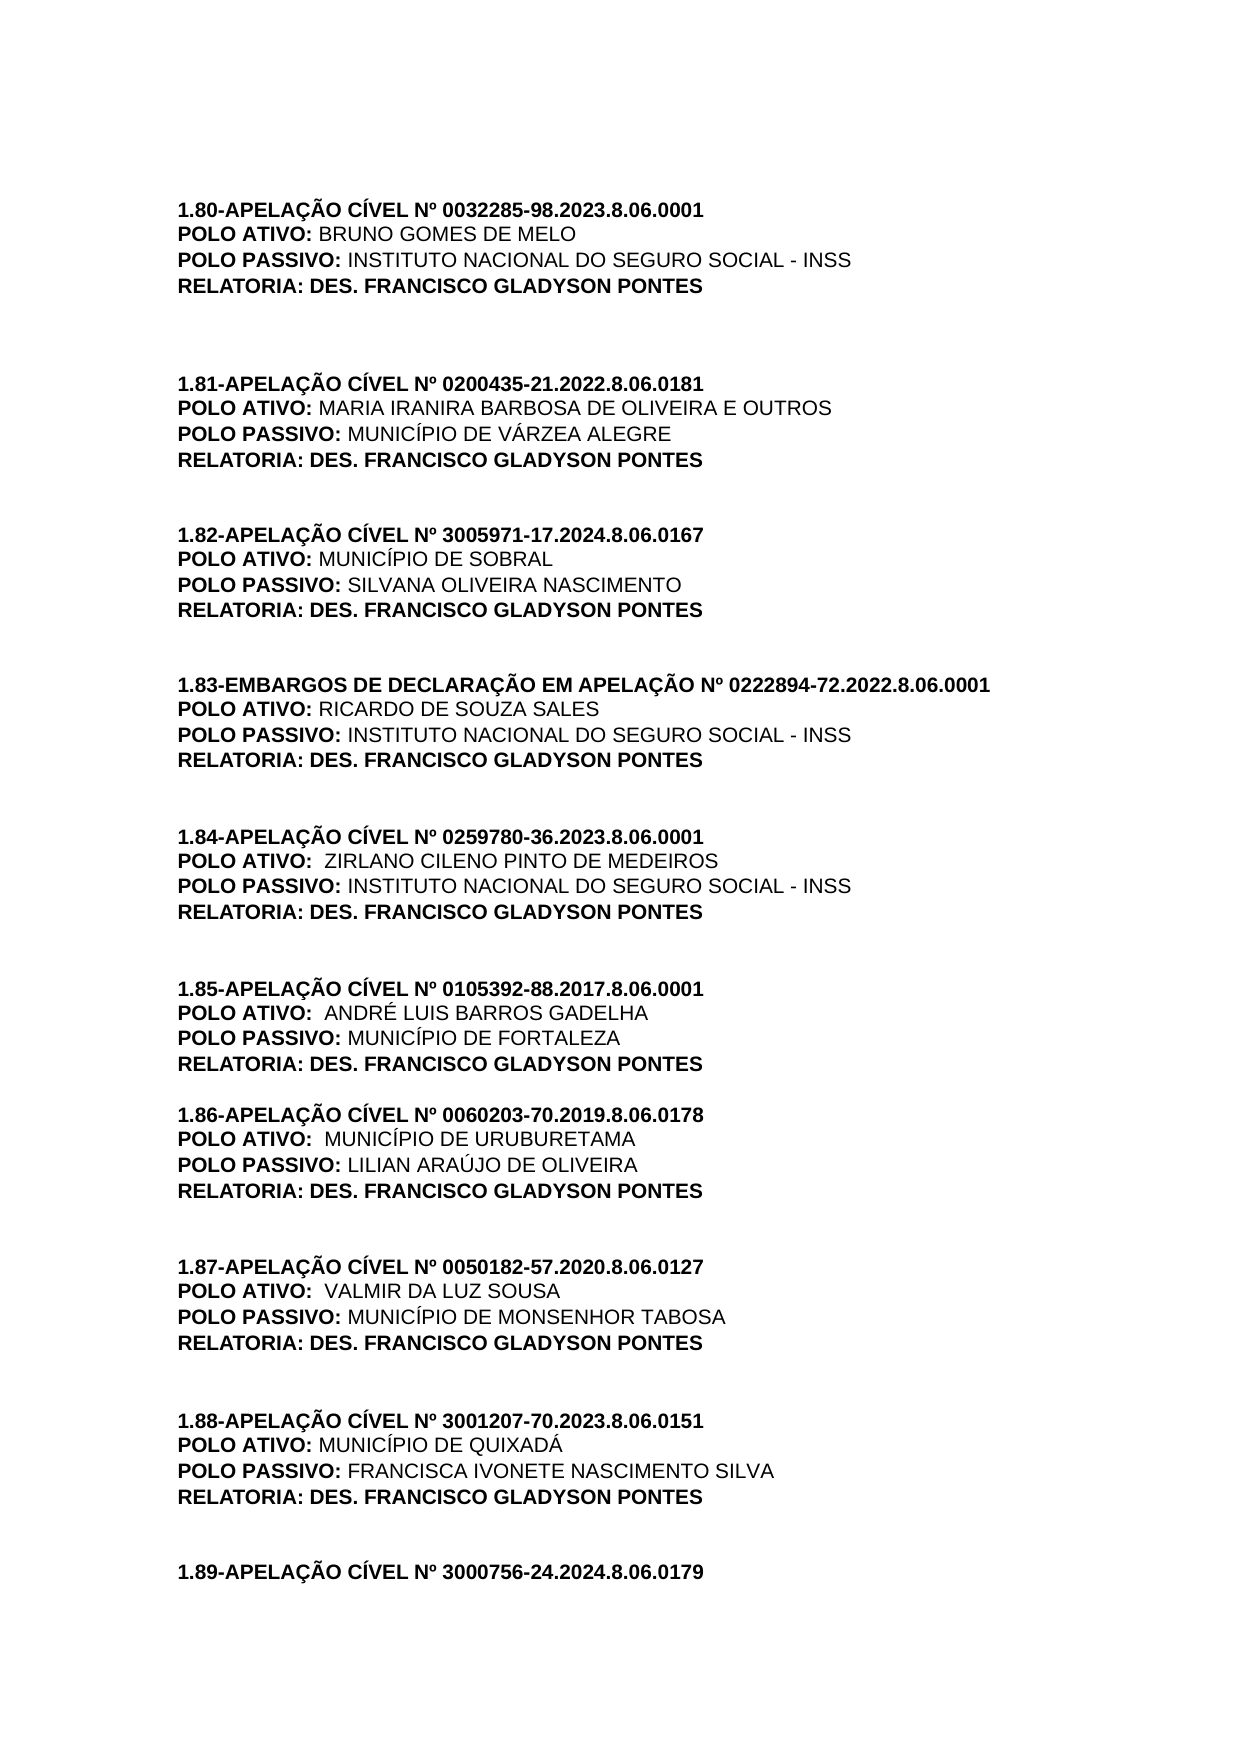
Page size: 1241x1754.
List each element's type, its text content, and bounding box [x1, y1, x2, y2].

text RELATORIA: DES. FRANCISCO GLADYSON PONTES [177, 1052, 1063, 1076]
text POLO ATIVO: RICARDO DE SOUZA SALES [177, 697, 1063, 721]
text 1.88-APELAÇÃO CÍVEL Nº 3001207-70.2023.8.06.0151 [177, 1409, 1063, 1433]
text 1.80-APELAÇÃO CÍVEL Nº 0032285-98.2023.8.06.0001 [177, 198, 1063, 222]
text POLO PASSIVO: SILVANA OLIVEIRA NASCIMENTO [177, 572, 1063, 596]
text RELATORIA: DES. FRANCISCO GLADYSON PONTES [177, 1331, 1063, 1354]
text 1.81-APELAÇÃO CÍVEL Nº 0200435-21.2022.8.06.0181 [177, 372, 1063, 396]
text 1.86-APELAÇÃO CÍVEL Nº 0060203-70.2019.8.06.0178 [177, 1103, 1063, 1127]
text RELATORIA: DES. FRANCISCO GLADYSON PONTES [177, 748, 1063, 772]
text 1.83-EMBARGOS DE DECLARAÇÃO EM APELAÇÃO Nº 0222894-72.2022.8.06.0001 [177, 673, 1063, 697]
text 1.82-APELAÇÃO CÍVEL Nº 3005971-17.2024.8.06.0167 [177, 523, 1063, 547]
text 1.85-APELAÇÃO CÍVEL Nº 0105392-88.2017.8.06.0001 [177, 976, 1063, 1000]
text POLO ATIVO: ANDRÉ LUIS BARROS GADELHA [177, 1000, 1063, 1024]
text POLO ATIVO: MUNICÍPIO DE SOBRAL [177, 547, 1063, 571]
text POLO PASSIVO: INSTITUTO NACIONAL DO SEGURO SOCIAL - INSS [177, 248, 1063, 272]
text POLO PASSIVO: FRANCISCA IVONETE NASCIMENTO SILVA [177, 1459, 1063, 1483]
text POLO ATIVO: BRUNO GOMES DE MELO [177, 222, 1063, 246]
text POLO PASSIVO: INSTITUTO NACIONAL DO SEGURO SOCIAL - INSS [177, 722, 1063, 746]
text POLO ATIVO: ZIRLANO CILENO PINTO DE MEDEIROS [177, 848, 1063, 872]
text RELATORIA: DES. FRANCISCO GLADYSON PONTES [177, 598, 1063, 622]
text POLO ATIVO: VALMIR DA LUZ SOUSA [177, 1279, 1063, 1303]
text RELATORIA: DES. FRANCISCO GLADYSON PONTES [177, 1485, 1063, 1509]
text POLO PASSIVO: MUNICÍPIO DE MONSENHOR TABOSA [177, 1305, 1063, 1329]
text POLO ATIVO: MUNICÍPIO DE URUBURETAMA [177, 1127, 1063, 1151]
text POLO PASSIVO: INSTITUTO NACIONAL DO SEGURO SOCIAL - INSS [177, 874, 1063, 898]
text POLO PASSIVO: LILIAN ARAÚJO DE OLIVEIRA [177, 1153, 1063, 1177]
text POLO PASSIVO: MUNICÍPIO DE VÁRZEA ALEGRE [177, 422, 1063, 446]
text RELATORIA: DES. FRANCISCO GLADYSON PONTES [177, 900, 1063, 924]
text POLO PASSIVO: MUNICÍPIO DE FORTALEZA [177, 1026, 1063, 1050]
text RELATORIA: DES. FRANCISCO GLADYSON PONTES [177, 274, 1063, 298]
text 1.87-APELAÇÃO CÍVEL Nº 0050182-57.2020.8.06.0127 [177, 1255, 1063, 1279]
text 1.84-APELAÇÃO CÍVEL Nº 0259780-36.2023.8.06.0001 [177, 824, 1063, 848]
text POLO ATIVO: MUNICÍPIO DE QUIXADÁ [177, 1433, 1063, 1457]
text RELATORIA: DES. FRANCISCO GLADYSON PONTES [177, 448, 1063, 472]
text 1.89-APELAÇÃO CÍVEL Nº 3000756-24.2024.8.06.0179 [177, 1560, 1063, 1584]
text POLO ATIVO: MARIA IRANIRA BARBOSA DE OLIVEIRA E OUTROS [177, 396, 1063, 420]
text RELATORIA: DES. FRANCISCO GLADYSON PONTES [177, 1179, 1063, 1203]
